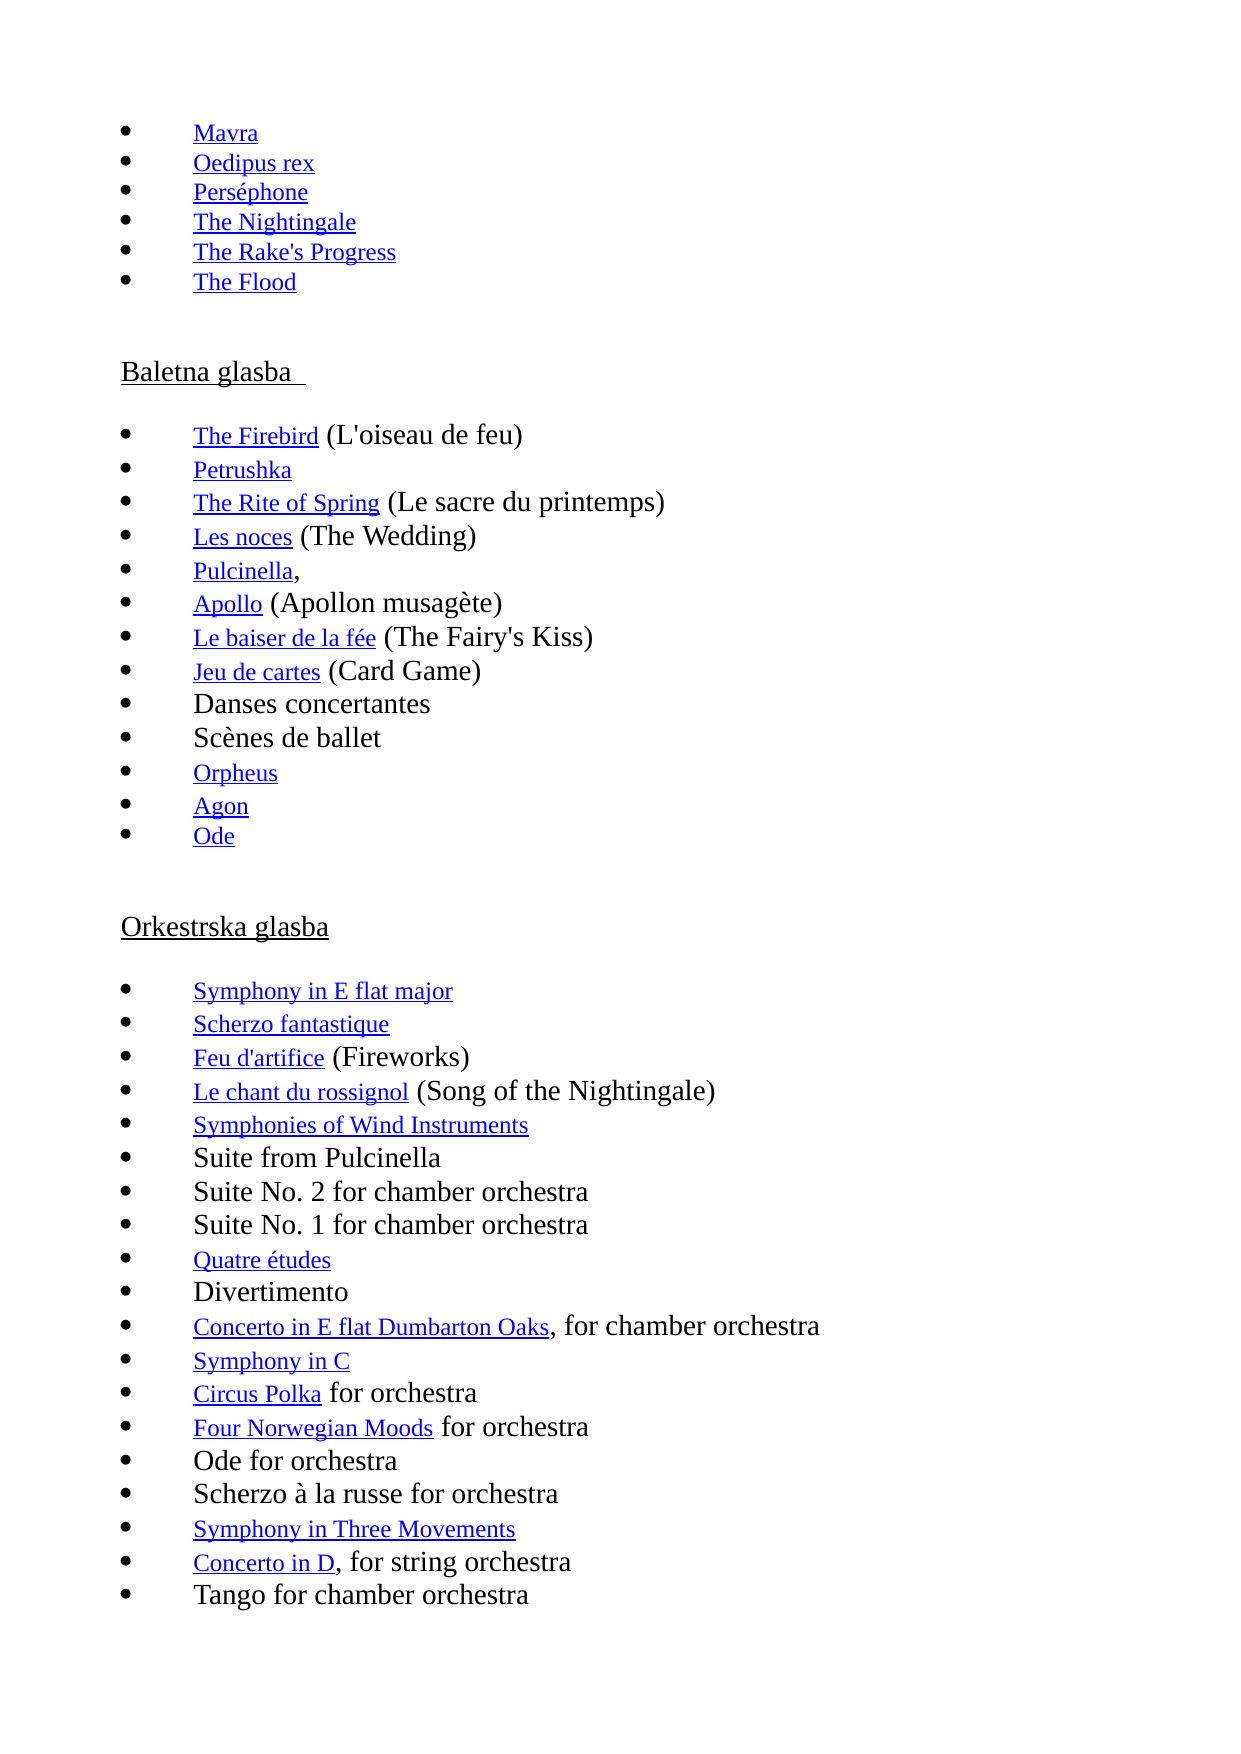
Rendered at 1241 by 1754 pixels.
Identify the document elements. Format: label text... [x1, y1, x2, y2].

list Orpheus [121, 754, 1122, 787]
list Jeu de cartes (Card Game) [121, 653, 1122, 686]
list Suite No. 1 for chamber orchestra [121, 1207, 1122, 1241]
list Ode [121, 821, 1122, 851]
list Les noces (The Wedding) [121, 518, 1122, 552]
list Ode for orchestra [121, 1443, 1122, 1476]
list Le baiser de la fée (The Fairy's Kiss) [121, 619, 1122, 653]
list Oedipus rex [121, 148, 1122, 177]
list Pulcinella, [121, 552, 1122, 586]
text Orkestrska glasba [121, 909, 1122, 943]
list The Rake's Progress [121, 237, 1122, 267]
list Mavra [121, 118, 1122, 148]
list The Flood [121, 267, 1122, 296]
text Baletna glasba [121, 354, 1122, 388]
list Four Norwegian Moods for orchestra [121, 1409, 1122, 1443]
list Danses concertantes [121, 686, 1122, 720]
list Circus Polka for orchestra [121, 1376, 1122, 1409]
list Symphony in E flat major [121, 972, 1122, 1005]
list The Rite of Spring (Le sacre du printemps) [121, 484, 1122, 518]
list Concerto in E flat Dumbarton Oaks, for chamber orchestra [121, 1308, 1122, 1342]
list Scherzo à la russe for orchestra [121, 1476, 1122, 1510]
list Tango for chamber orchestra [121, 1577, 1122, 1611]
list Symphony in Three Movements [121, 1510, 1122, 1544]
list Symphonies of Wind Instruments [121, 1106, 1122, 1140]
list Symphony in C [121, 1342, 1122, 1376]
list Divertimento [121, 1274, 1122, 1308]
list Agon [121, 787, 1122, 821]
list Suite No. 2 for chamber orchestra [121, 1174, 1122, 1207]
list The Firebird (L'oiseau de feu) [121, 417, 1122, 451]
list Scènes de ballet [121, 720, 1122, 754]
list Le chant du rossignol (Song of the Nightingale) [121, 1073, 1122, 1106]
list The Nightingale [121, 207, 1122, 237]
list Quatre études [121, 1241, 1122, 1274]
list Concerto in D, for string orchestra [121, 1544, 1122, 1577]
list Suite from Pulcinella [121, 1140, 1122, 1174]
list Feu d'artifice (Fireworks) [121, 1039, 1122, 1073]
list Petrushka [121, 451, 1122, 484]
list Apollo (Apollon musagète) [121, 586, 1122, 619]
list Perséphone [121, 177, 1122, 207]
list Scherzo fantastique [121, 1005, 1122, 1039]
